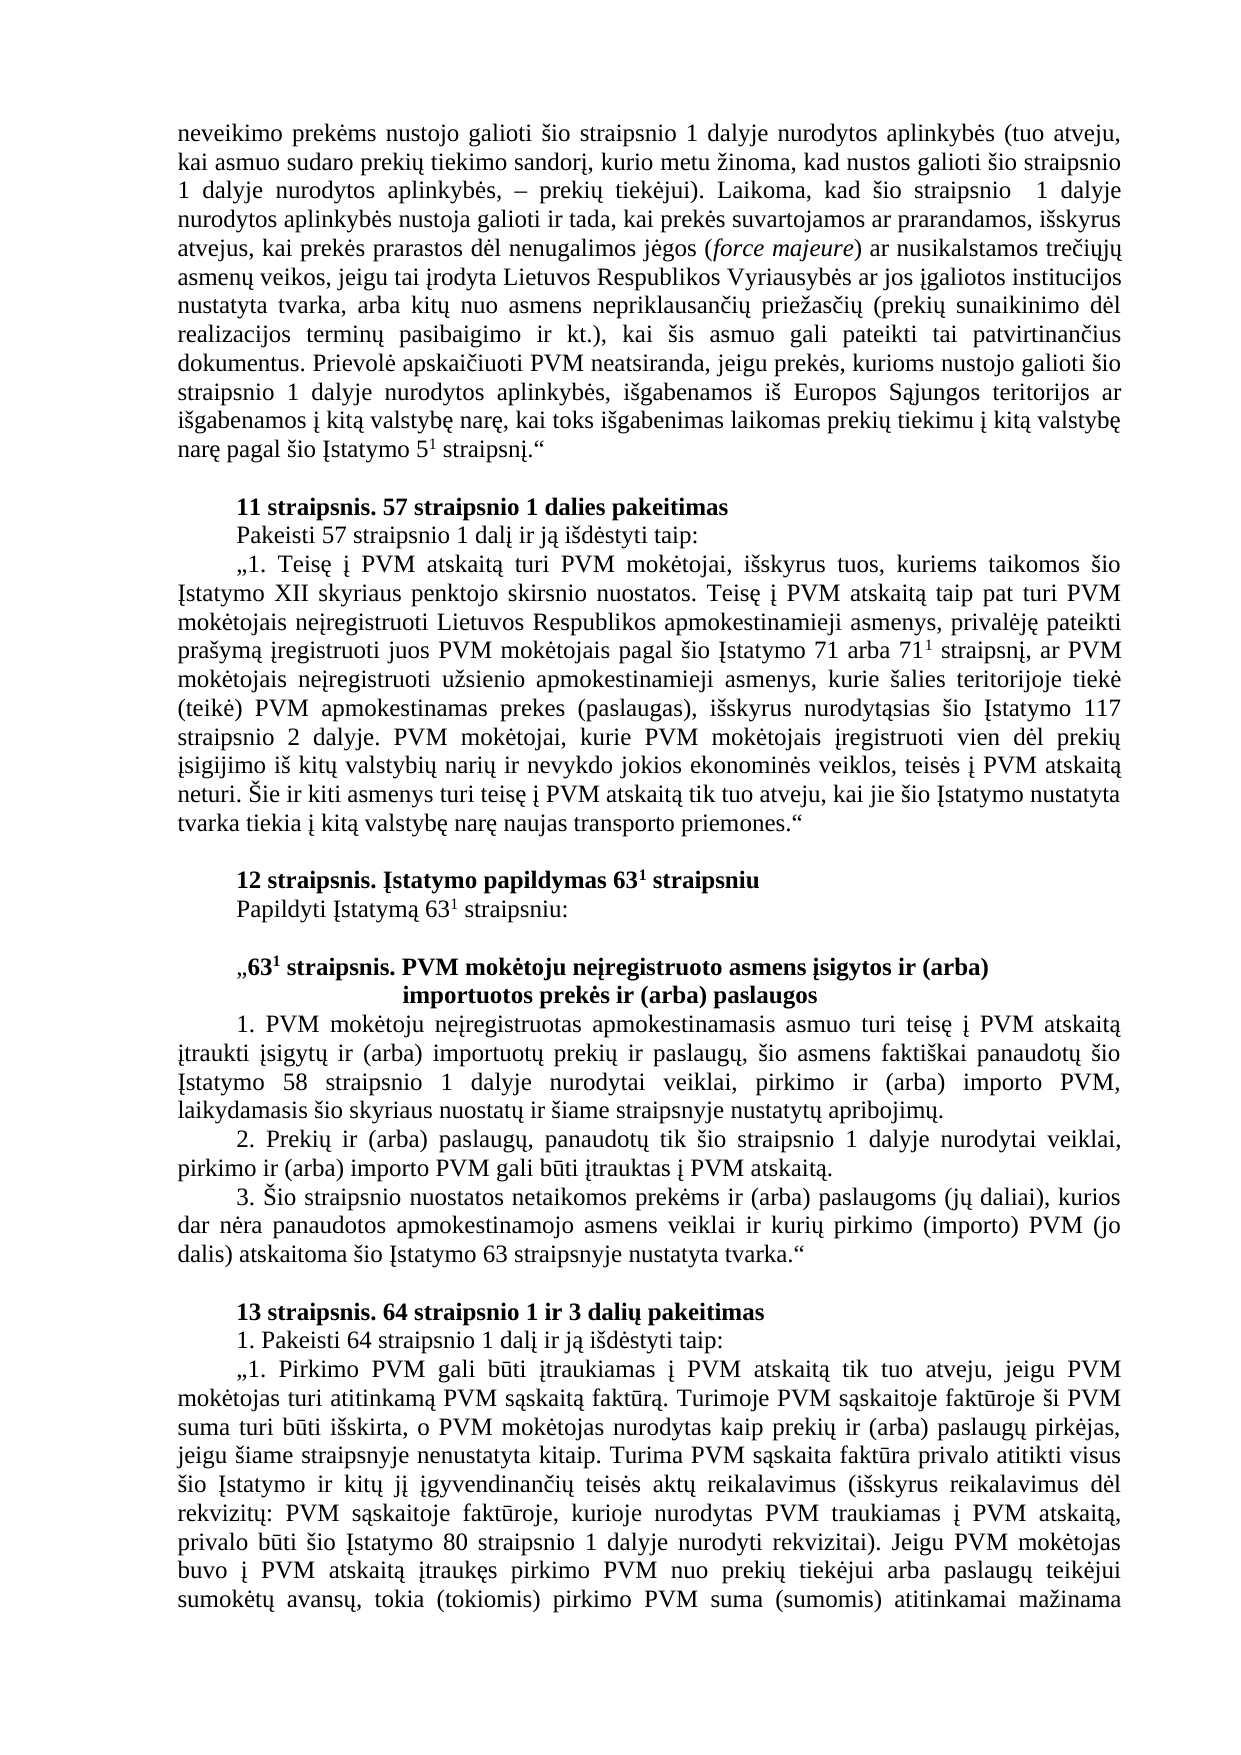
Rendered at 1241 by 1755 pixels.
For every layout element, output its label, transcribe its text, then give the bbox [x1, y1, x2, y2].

text „1. Teisę į PVM atskaitą turi PVM mokėtojai, išskyrus tuos, kuriems taikomos šio Įstatymo XII skyriaus penktojo skirsnio nuostatos. Teisę į PVM atskaitą taip pat turi PVM mokėtojais neįregistruoti Lietuvos Respublikos apmokestinamieji asmenys, privalėję pateikti prašymą įregistruoti juos PVM mokėtojais pagal šio Įstatymo 71 arba 711 straipsnį, ar PVM mokėtojais neįregistruoti užsienio apmokestinamieji asmenys, kurie šalies teritorijoje tiekė (teikė) PVM apmokestinamas prekes (paslaugas), išskyrus nurodytąsias šio Įstatymo 117 straipsnio 2 dalyje. PVM mokėtojai, kurie PVM mokėtojais įregistruoti vien dėl prekių įsigijimo iš kitų valstybių narių ir nevykdo jokios ekonominės veiklos, teisės į PVM atskaitą neturi. Šie ir kiti asmenys turi teisę į PVM atskaitą tik tuo atveju, kai jie šio Įstatymo nustatyta tvarka tiekia į kitą valstybę narę naujas transporto priemones.“ [177, 549, 1122, 837]
text neveikimo prekėms nustojo galioti šio straipsnio 1 dalyje nurodytos aplinkybės (tuo atveju, kai asmuo sudaro prekių tiekimo sandorį, kurio metu žinoma, kad nustos galioti šio straipsnio 1 dalyje nurodytos aplinkybės, – prekių tiekėjui). Laikoma, kad šio straipsnio 1 dalyje nurodytos aplinkybės nustoja galioti ir tada, kai prekės suvartojamos ar prarandamos, išskyrus atvejus, kai prekės prarastos dėl nenugalimos jėgos (force majeure) ar nusikalstamos trečiųjų asmenų veikos, jeigu tai įrodyta Lietuvos Respublikos Vyriausybės ar jos įgaliotos institucijos nustatyta tvarka, arba kitų nuo asmens nepriklausančių priežasčių (prekių sunaikinimo dėl realizacijos terminų pasibaigimo ir kt.), kai šis asmuo gali pateikti tai patvirtinančius dokumentus. Prievolė apskaičiuoti PVM neatsiranda, jeigu prekės, kurioms nustojo galioti šio straipsnio 1 dalyje nurodytos aplinkybės, išgabenamos iš Europos Sąjungos teritorijos ar išgabenamos į kitą valstybę narę, kai toks išgabenimas laikomas prekių tiekimu į kitą valstybę narę pagal šio Įstatymo 51 straipsnį.“ [177, 118, 1122, 463]
text 13 straipsnis. 64 straipsnio 1 ir 3 dalių pakeitimas [177, 1297, 1122, 1326]
text „631 straipsnis. PVM mokėtoju neįregistruoto asmens įsigytos ir (arba) importuotos prekės ir (arba) paslaugos [236, 952, 1122, 1009]
text 12 straipsnis. Įstatymo papildymas 631 straipsniu [177, 866, 1122, 894]
text Papildyti Įstatymą 631 straipsniu: [177, 894, 1122, 923]
text Pakeisti 57 straipsnio 1 dalį ir ją išdėstyti taip: [177, 521, 1122, 549]
text 2. Prekių ir (arba) paslaugų, panaudotų tik šio straipsnio 1 dalyje nurodytai veiklai, pirkimo ir (arba) importo PVM gali būti įtrauktas į PVM atskaitą. [177, 1124, 1122, 1182]
text „1. Pirkimo PVM gali būti įtraukiamas į PVM atskaitą tik tuo atveju, jeigu PVM mokėtojas turi atitinkamą PVM sąskaitą faktūrą. Turimoje PVM sąskaitoje faktūroje ši PVM suma turi būti išskirta, o PVM mokėtojas nurodytas kaip prekių ir (arba) paslaugų pirkėjas, jeigu šiame straipsnyje nenustatyta kitaip. Turima PVM sąskaita faktūra privalo atitikti visus šio Įstatymo ir kitų jį įgyvendinančių teisės aktų reikalavimus (išskyrus reikalavimus dėl rekvizitų: PVM sąskaitoje faktūroje, kurioje nurodytas PVM traukiamas į PVM atskaitą, privalo būti šio Įstatymo 80 straipsnio 1 dalyje nurodyti rekvizitai). Jeigu PVM mokėtojas buvo į PVM atskaitą įtraukęs pirkimo PVM nuo prekių tiekėjui arba paslaugų teikėjui sumokėtų avansų, tokia (tokiomis) pirkimo PVM suma (sumomis) atitinkamai mažinama [177, 1354, 1122, 1613]
text 3. Šio straipsnio nuostatos netaikomos prekėms ir (arba) paslaugoms (jų daliai), kurios dar nėra panaudotos apmokestinamojo asmens veiklai ir kurių pirkimo (importo) PVM (jo dalis) atskaitoma šio Įstatymo 63 straipsnyje nustatyta tvarka.“ [177, 1182, 1122, 1268]
text 1. PVM mokėtoju neįregistruotas apmokestinamasis asmuo turi teisę į PVM atskaitą įtraukti įsigytų ir (arba) importuotų prekių ir paslaugų, šio asmens faktiškai panaudotų šio Įstatymo 58 straipsnio 1 dalyje nurodytai veiklai, pirkimo ir (arba) importo PVM, laikydamasis šio skyriaus nuostatų ir šiame straipsnyje nustatytų apribojimų. [177, 1009, 1122, 1124]
text 11 straipsnis. 57 straipsnio 1 dalies pakeitimas [177, 492, 1122, 521]
text 1. Pakeisti 64 straipsnio 1 dalį ir ją išdėstyti taip: [177, 1326, 1122, 1354]
